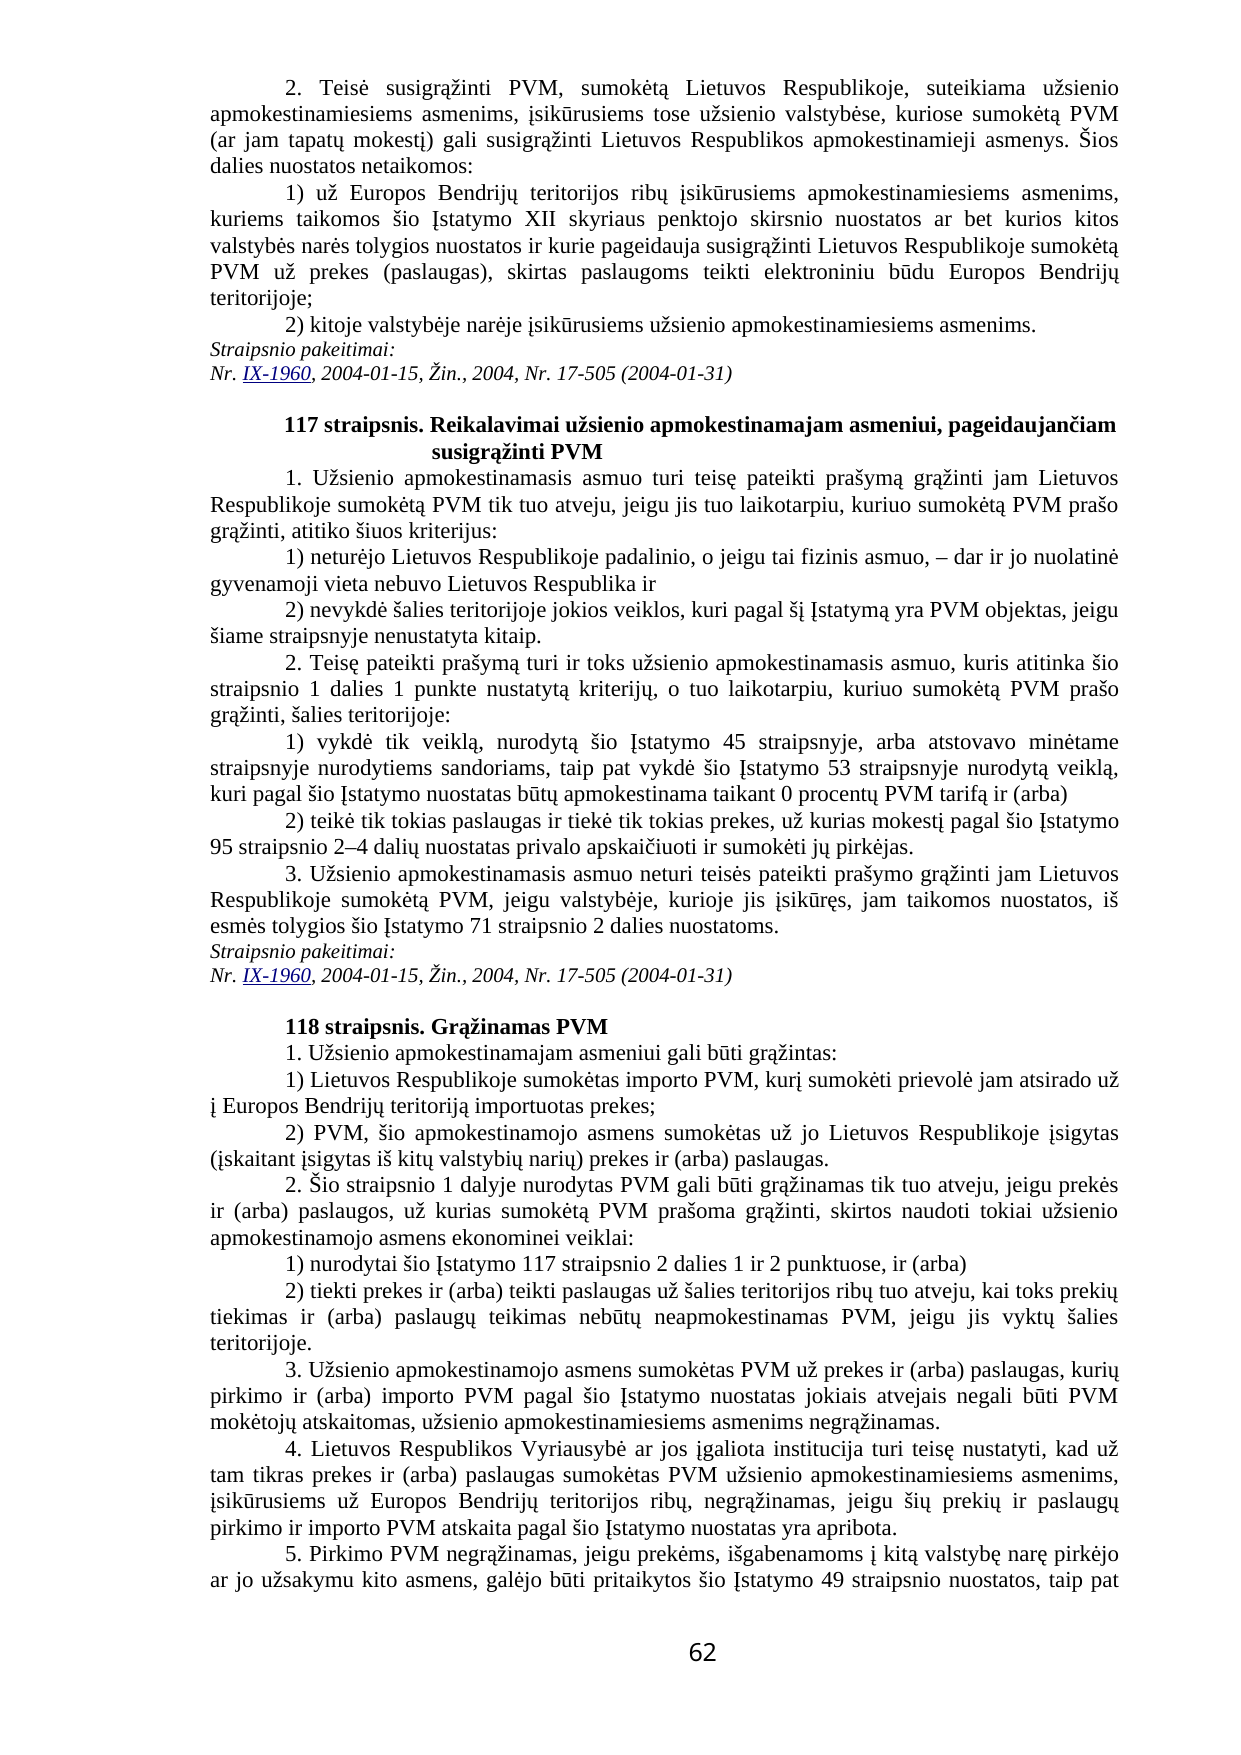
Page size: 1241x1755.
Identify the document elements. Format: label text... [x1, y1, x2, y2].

text 1) neturėjo Lietuvos Respublikoje padalinio, o jeigu tai fizinis asmuo, – dar ir jo nuolatinė gyvenamoji vieta nebuvo Lietuvos Respublika ir [210, 543, 1120, 596]
text 2. Teisė susigrąžinti PVM, sumokėtą Lietuvos Respublikoje, suteikiama užsienio apmokestinamiesiems asmenims, įsikūrusiems tose užsienio valstybėse, kuriose sumokėtą PVM (ar jam tapatų mokestį) gali susigrąžinti Lietuvos Respublikos apmokestinamieji asmenys. Šios dalies nuostatos netaikomos: [210, 73, 1120, 179]
text 3. Užsienio apmokestinamojo asmens sumokėtas PVM už prekes ir (arba) paslaugas, kurių pirkimo ir (arba) importo PVM pagal šio Įstatymo nuostatas jokiais atvejais negali būti PVM mokėtojų atskaitomas, užsienio apmokestinamiesiems asmenims negrąžinamas. [210, 1356, 1120, 1435]
text 2. Šio straipsnio 1 dalyje nurodytas PVM gali būti grąžinamas tik tuo atveju, jeigu prekės ir (arba) paslaugos, už kurias sumokėtą PVM prašoma grąžinti, skirtos naudoti tokiai užsienio apmokestinamojo asmens ekonominei veiklai: [210, 1171, 1120, 1250]
text Nr. IX-1960, 2004-01-15, Žin., 2004, Nr. 17-505 (2004-01-31) [210, 963, 1120, 987]
text 2) tiekti prekes ir (arba) teikti paslaugas už šalies teritorijos ribų tuo atveju, kai toks prekių tiekimas ir (arba) paslaugų teikimas nebūtų neapmokestinamas PVM, jeigu jis vyktų šalies teritorijoje. [210, 1277, 1120, 1356]
text 5. Pirkimo PVM negrąžinamas, jeigu prekėms, išgabenamoms į kitą valstybę narę pirkėjo ar jo užsakymu kito asmens, galėjo būti pritaikytos šio Įstatymo 49 straipsnio nuostatos, taip pat [210, 1540, 1120, 1593]
text Nr. IX-1960, 2004-01-15, Žin., 2004, Nr. 17-505 (2004-01-31) [210, 361, 1120, 385]
text 1. Užsienio apmokestinamasis asmuo turi teisę pateikti prašymą grąžinti jam Lietuvos Respublikoje sumokėtą PVM tik tuo atveju, jeigu jis tuo laikotarpiu, kuriuo sumokėtą PVM prašo grąžinti, atitiko šiuos kriterijus: [210, 464, 1120, 543]
text 2) nevykdė šalies teritorijoje jokios veiklos, kuri pagal šį Įstatymą yra PVM objektas, jeigu šiame straipsnyje nenustatyta kitaip. [210, 596, 1120, 649]
text Straipsnio pakeitimai: [210, 939, 1120, 963]
text 2) teikė tik tokias paslaugas ir tiekė tik tokias prekes, už kurias mokestį pagal šio Įstatymo 95 straipsnio 2–4 dalių nuostatas privalo apskaičiuoti ir sumokėti jų pirkėjas. [210, 807, 1120, 859]
text 4. Lietuvos Respublikos Vyriausybė ar jos įgaliota institucija turi teisę nustatyti, kad už tam tikras prekes ir (arba) paslaugas sumokėtas PVM užsienio apmokestinamiesiems asmenims, įsikūrusiems už Europos Bendrijų teritorijos ribų, negrąžinamas, jeigu šių prekių ir paslaugų pirkimo ir importo PVM atskaita pagal šio Įstatymo nuostatas yra apribota. [210, 1435, 1120, 1540]
text 3. Užsienio apmokestinamasis asmuo neturi teisės pateikti prašymo grąžinti jam Lietuvos Respublikoje sumokėtą PVM, jeigu valstybėje, kurioje jis įsikūręs, jam taikomos nuostatos, iš esmės tolygios šio Įstatymo 71 straipsnio 2 dalies nuostatoms. [210, 859, 1120, 939]
text 117 straipsnis. Reikalavimai užsienio apmokestinamajam asmeniui, pageidaujančiam [210, 412, 1120, 438]
text 1. Užsienio apmokestinamajam asmeniui gali būti grąžintas: [210, 1039, 1120, 1066]
text 2. Teisę pateikti prašymą turi ir toks užsienio apmokestinamasis asmuo, kuris atitinka šio straipsnio 1 dalies 1 punkte nustatytą kriterijų, o tuo laikotarpiu, kuriuo sumokėtą PVM prašo grąžinti, šalies teritorijoje: [210, 649, 1120, 728]
text 1) Lietuvos Respublikoje sumokėtas importo PVM, kurį sumokėti prievolė jam atsirado už į Europos Bendrijų teritoriją importuotas prekes; [210, 1066, 1120, 1118]
text 118 straipsnis. Grąžinamas PVM [210, 1013, 1120, 1039]
text 2) PVM, šio apmokestinamojo asmens sumokėtas už jo Lietuvos Respublikoje įsigytas (įskaitant įsigytas iš kitų valstybių narių) prekes ir (arba) paslaugas. [210, 1118, 1120, 1171]
text Straipsnio pakeitimai: [210, 337, 1120, 361]
text 1) vykdė tik veiklą, nurodytą šio Įstatymo 45 straipsnyje, arba atstovavo minėtame straipsnyje nurodytiems sandoriams, taip pat vykdė šio Įstatymo 53 straipsnyje nurodytą veiklą, kuri pagal šio Įstatymo nuostatas būtų apmokestinama taikant 0 procentų PVM tarifą ir (arba) [210, 728, 1120, 807]
text 2) kitoje valstybėje narėje įsikūrusiems užsienio apmokestinamiesiems asmenims. [210, 311, 1120, 337]
text susigrąžinti PVM [210, 438, 1120, 464]
text 1) nurodytai šio Įstatymo 117 straipsnio 2 dalies 1 ir 2 punktuose, ir (arba) [210, 1250, 1120, 1277]
text 1) už Europos Bendrijų teritorijos ribų įsikūrusiems apmokestinamiesiems asmenims, kuriems taikomos šio Įstatymo XII skyriaus penktojo skirsnio nuostatos ar bet kurios kitos valstybės narės tolygios nuostatos ir kurie pageidauja susigrąžinti Lietuvos Respublikoje sumokėtą PVM už prekes (paslaugas), skirtas paslaugoms teikti elektroniniu būdu Europos Bendrijų teritorijoje; [210, 179, 1120, 311]
